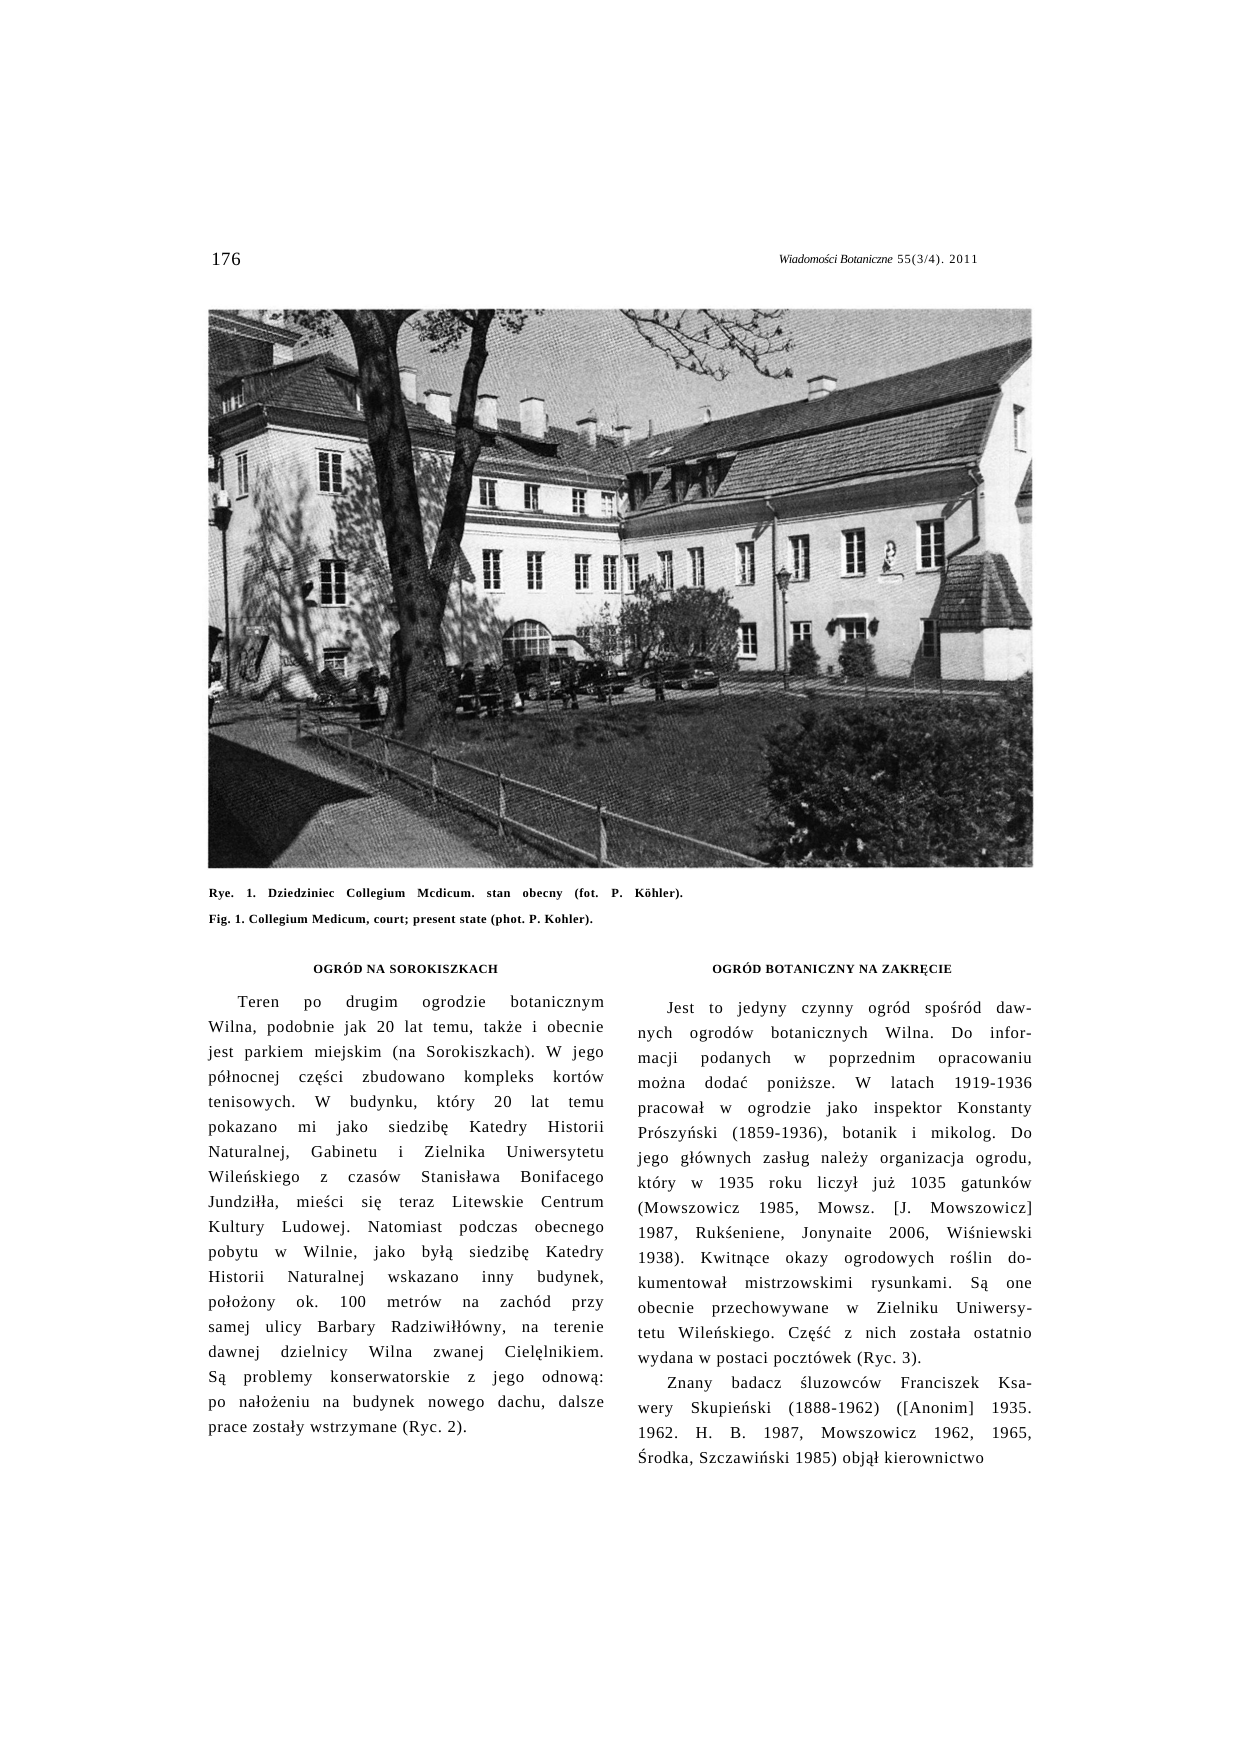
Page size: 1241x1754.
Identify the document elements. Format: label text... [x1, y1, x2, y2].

text 176 [211, 250, 241, 269]
text OGRÓD NA SOROKISZKACH [206, 963, 605, 976]
text Rye. 1. Dziedziniec Collegium Mcdicum. stan obecny (fot. P. Köhler). Fig. 1. Collegium Medicum, court; present state (phot. P. Kohler). [208, 876, 683, 929]
text OGRÓD BOTANICZNY NA ZAKRĘCIE [633, 963, 1031, 976]
text Jest to jedyny czynny ogród spośród daw- nych ogrodów botanicznych Wilna. Do infor- macji podanych w poprzednim opracowaniu można dodać poniższe. W latach 1919-1936 pracował w ogrodzie jako inspektor Konstanty Prószyński (1859-1936), botanik i mikolog. Do jego głównych zasług należy organizacja ogrodu, który w 1935 roku liczył już 1035 gatunków (Mowszowicz 1985, Mowsz. [J. Mowszowicz] 1987, Rukśeniene, Jonynaite 2006, Wiśniewski 1938). Kwitnące okazy ogrodowych roślin do- kumentował mistrzowskimi rysunkami. Są one obecnie przechowywane w Zielniku Uniwersy- tetu Wileńskiego. Część z nich została ostatnio wydana w postaci pocztówek (Ryc. 3). [638, 993, 1033, 1368]
text Znany badacz śluzowców Franciszek Ksa- wery Skupieński (1888-1962) ([Anonim] 1935. 1962. H. B. 1987, Mowszowicz 1962, 1965, Środka, Szczawiński 1985) objął kierownictwo [638, 1368, 1033, 1468]
text Wiadomości Botaniczne 55(3/4). 2011 [778, 253, 978, 266]
picture [202, 304, 1038, 870]
text Teren po drugim ogrodzie botanicznym Wilna, podobnie jak 20 lat temu, także i obecnie jest parkiem miejskim (na Sorokiszkach). W jego północnej części zbudowano kompleks kortów tenisowych. W budynku, który 20 lat temu pokazano mi jako siedzibę Katedry Historii Naturalnej, Gabinetu i Zielnika Uniwersytetu Wileńskiego z czasów Stanisława Bonifacego Jundziłła, mieści się teraz Litewskie Centrum Kultury Ludowej. Natomiast podczas obecnego pobytu w Wilnie, jako byłą siedzibę Katedry Historii Naturalnej wskazano inny budynek, położony ok. 100 metrów na zachód przy samej ulicy Barbary Radziwiłłówny, na terenie dawnej dzielnicy Wilna zwanej Cielęlnikiem. Są problemy konserwatorskie z jego odnową: po nałożeniu na budynek nowego dachu, dalsze prace zostały wstrzymane (Ryc. 2). [208, 987, 605, 1437]
